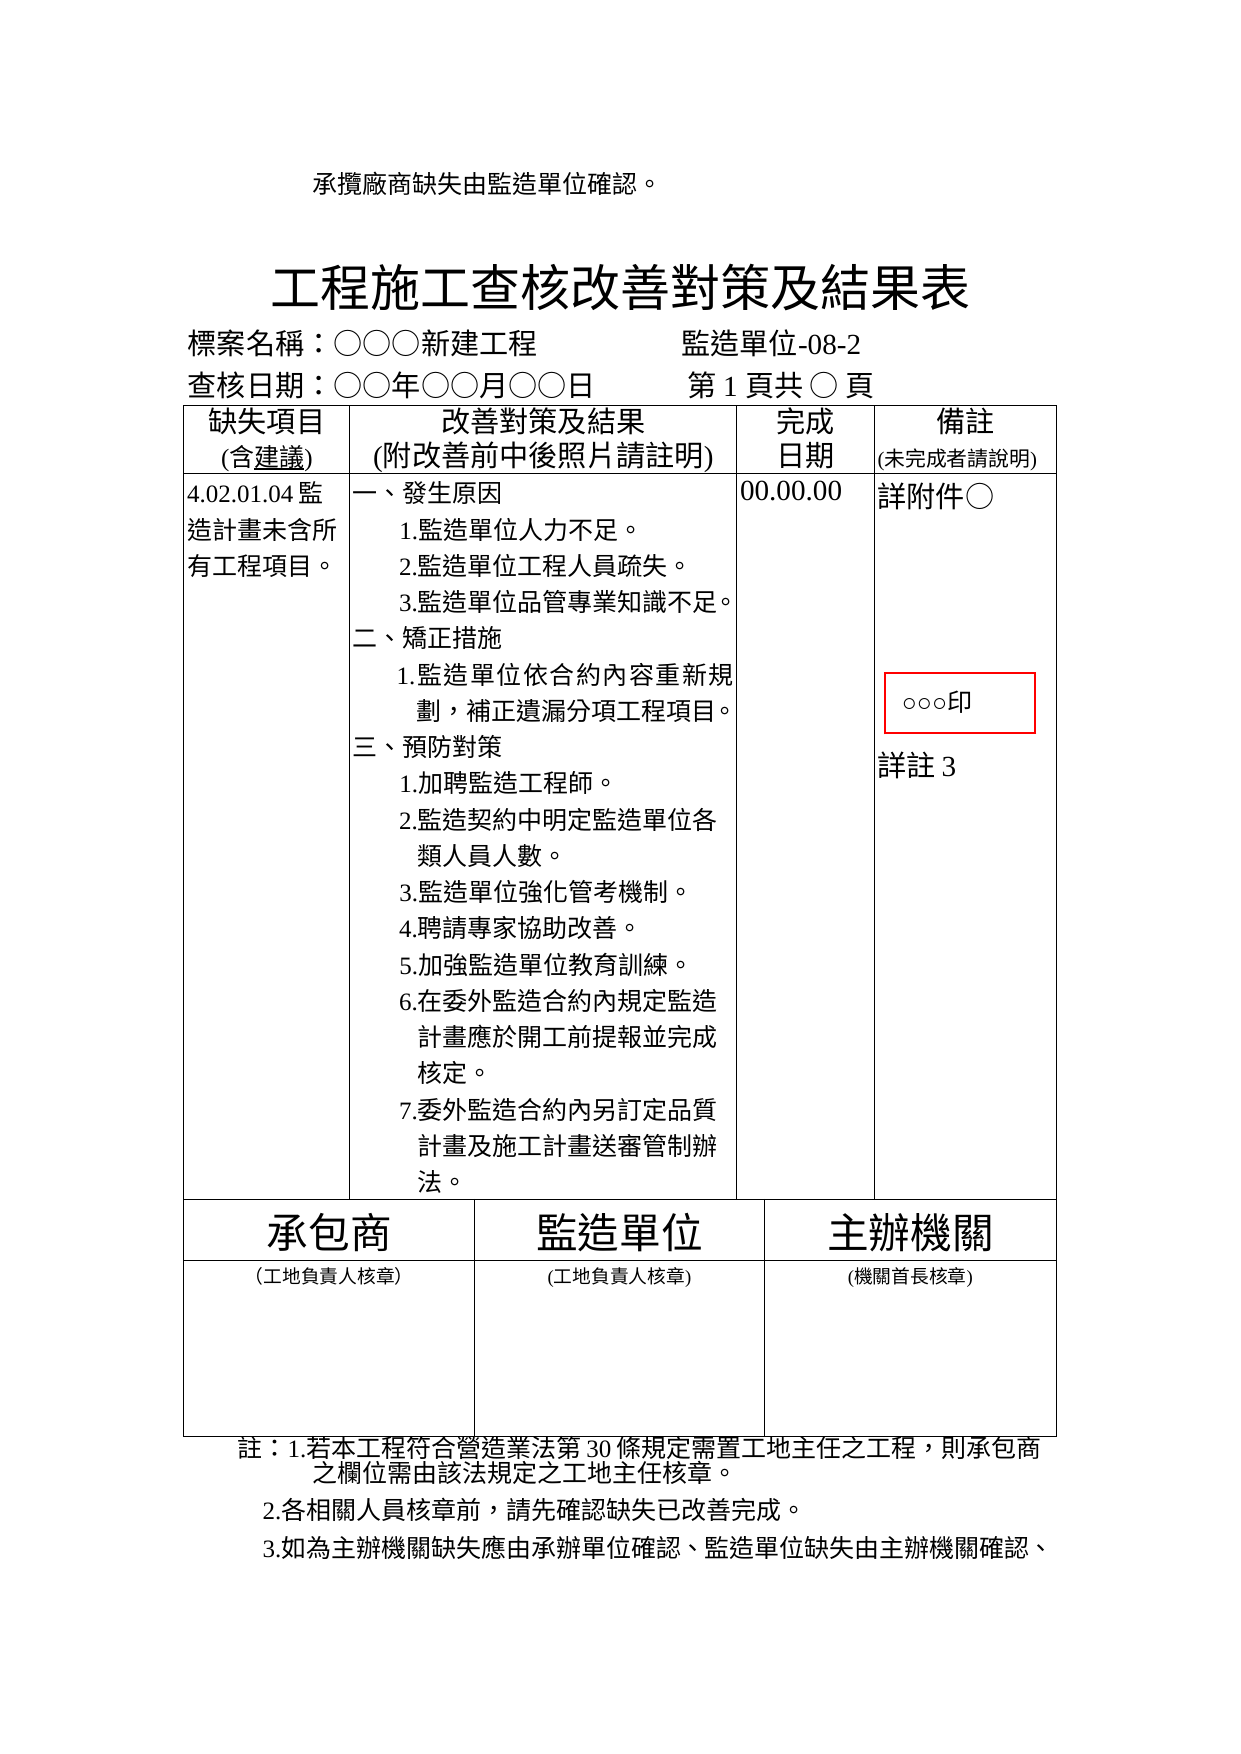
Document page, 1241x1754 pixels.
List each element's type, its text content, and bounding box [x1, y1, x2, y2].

table_cell 監造單位 [475, 1200, 764, 1260]
table_header 完成 日期 [737, 406, 874, 473]
text 承攬廠商缺失由監造單位確認。 [237, 173, 1053, 198]
table_cell 主辦機關 [765, 1200, 1056, 1260]
table_cell (機關首長核章) [765, 1261, 1056, 1436]
table_cell 詳附件○ 詳註3 [875, 474, 1056, 1199]
table_header 缺失項目 (含建議) [184, 406, 349, 473]
text 3.如為主辦機關缺失應由承辦單位確認、監造單位缺失由主辦機關確認、 [237, 1537, 1053, 1562]
table_cell 承包商 [184, 1200, 474, 1260]
table_cell （工地負責人核章） [184, 1261, 474, 1436]
text 標案名稱：○○○新建工程 監造單位-08-2 [187, 321, 1053, 363]
table_cell 00.00.00 [737, 474, 874, 1199]
table_cell 一、發生原因 1.監造單位人力不足。 2.監造單位工程人員疏失。 3.監造單位品管專業知識不足。 二、矯正措施 1.監造單位依合約內容重新規劃，補正遺漏分項工程項目。 三、預防對策 1.加聘監造工程師。 2.監造契約中明定監造單位各類人員人數。 3.監造單位強化管考機制。 4.聘請專家協助改善。 5.加強監造單位教育訓練。 6.在委外監造合約內規定監造計畫應於開工前提報並完成核定。 7.委外監造合約內另訂定品質計畫及施工計畫送審管制辦法。 [350, 474, 736, 1199]
text 工程施工查核改善對策及結果表 [187, 248, 1053, 321]
text 註：1.若本工程符合營造業法第30條規定需置工地主任之工程，則承包商之欄位需由該法規定之工地主任核章。 [237, 1437, 1053, 1487]
table_header 改善對策及結果 (附改善前中後照片請註明) [350, 406, 736, 473]
table_header 備註 (未完成者請說明) [875, 406, 1056, 473]
table_cell (工地負責人核章) [475, 1261, 764, 1436]
text 查核日期：○○年○○月○○日 第 1 頁共 ○ 頁 [187, 363, 1053, 405]
table_cell 4.02.01.04監造計畫未含所有工程項目。 [184, 474, 349, 1199]
text 2.各相關人員核章前，請先確認缺失已改善完成。 [237, 1499, 1053, 1524]
